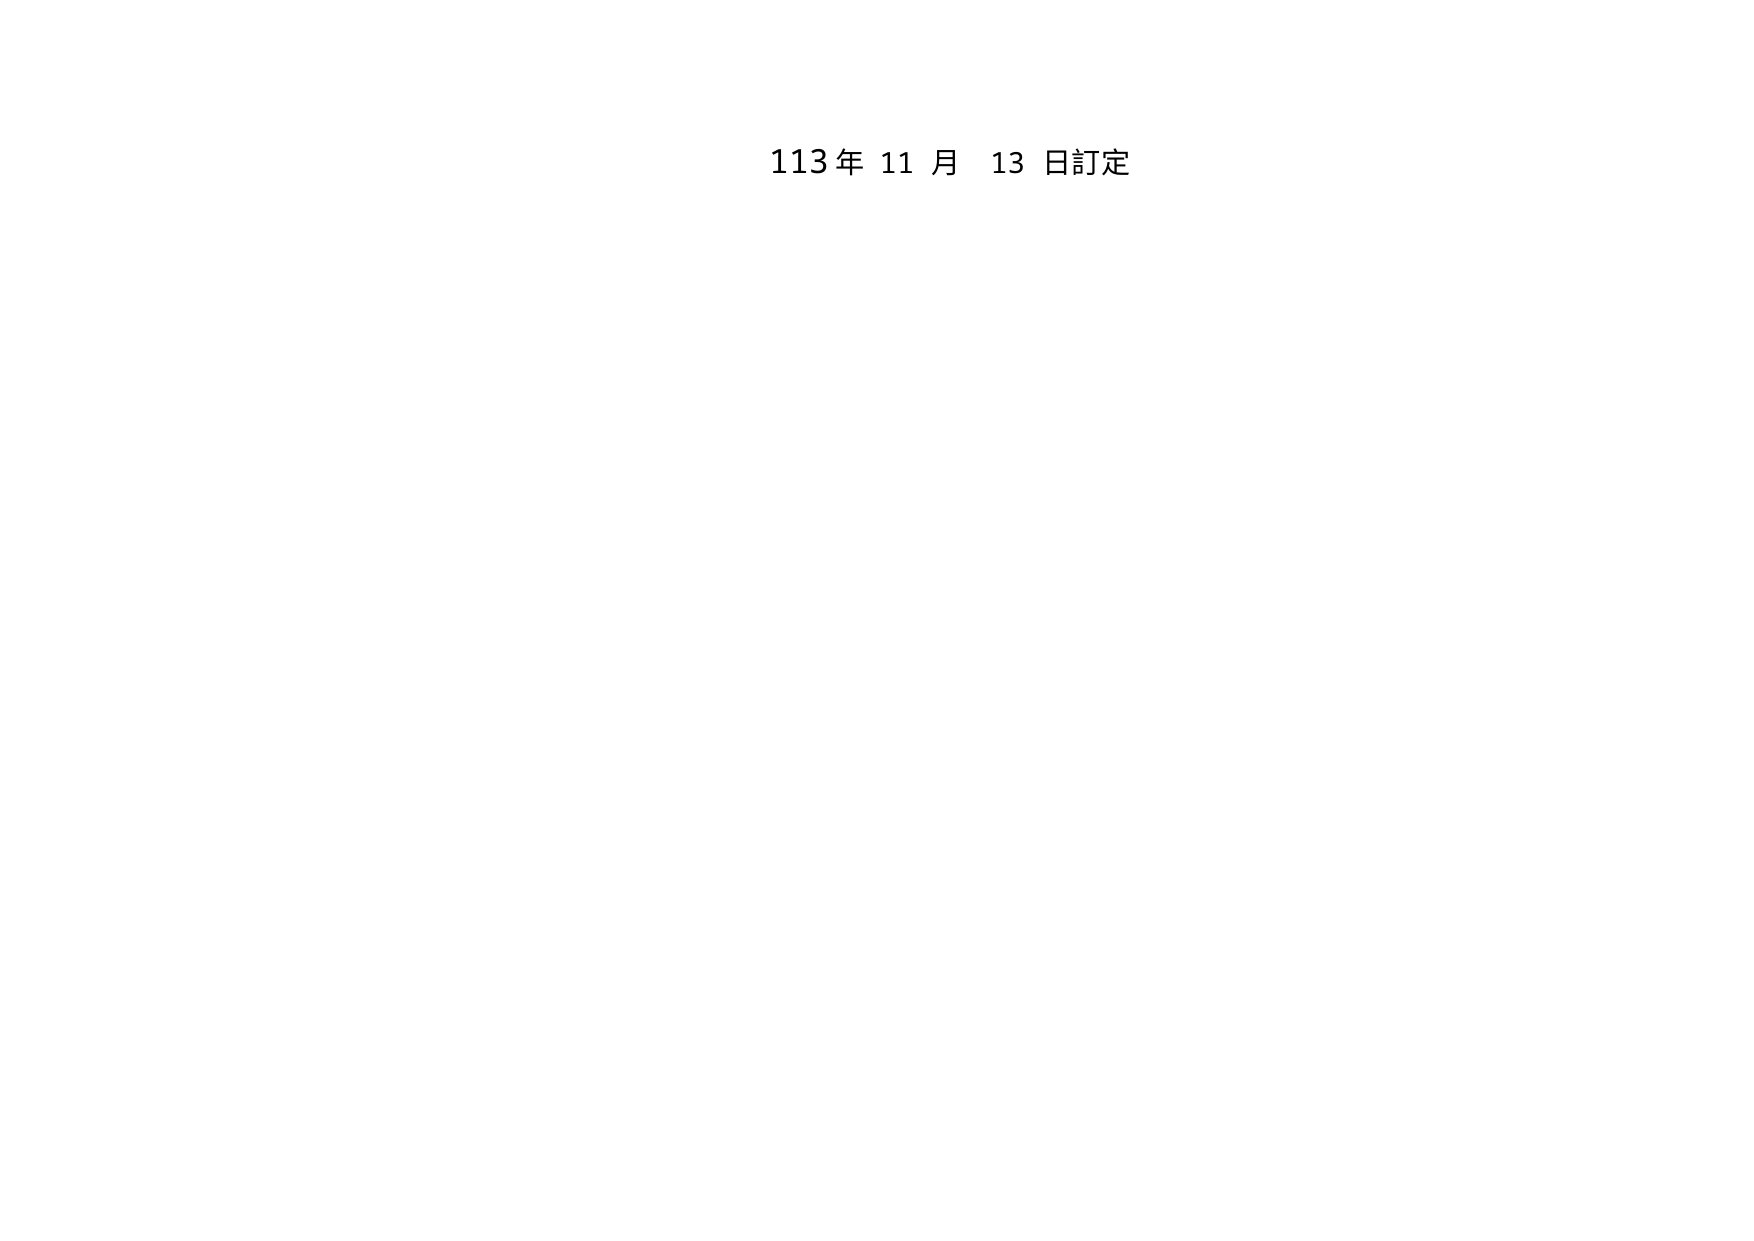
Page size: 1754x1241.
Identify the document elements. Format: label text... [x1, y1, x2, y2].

text 113年 11 月 13 日訂定 [118, 118, 1544, 181]
